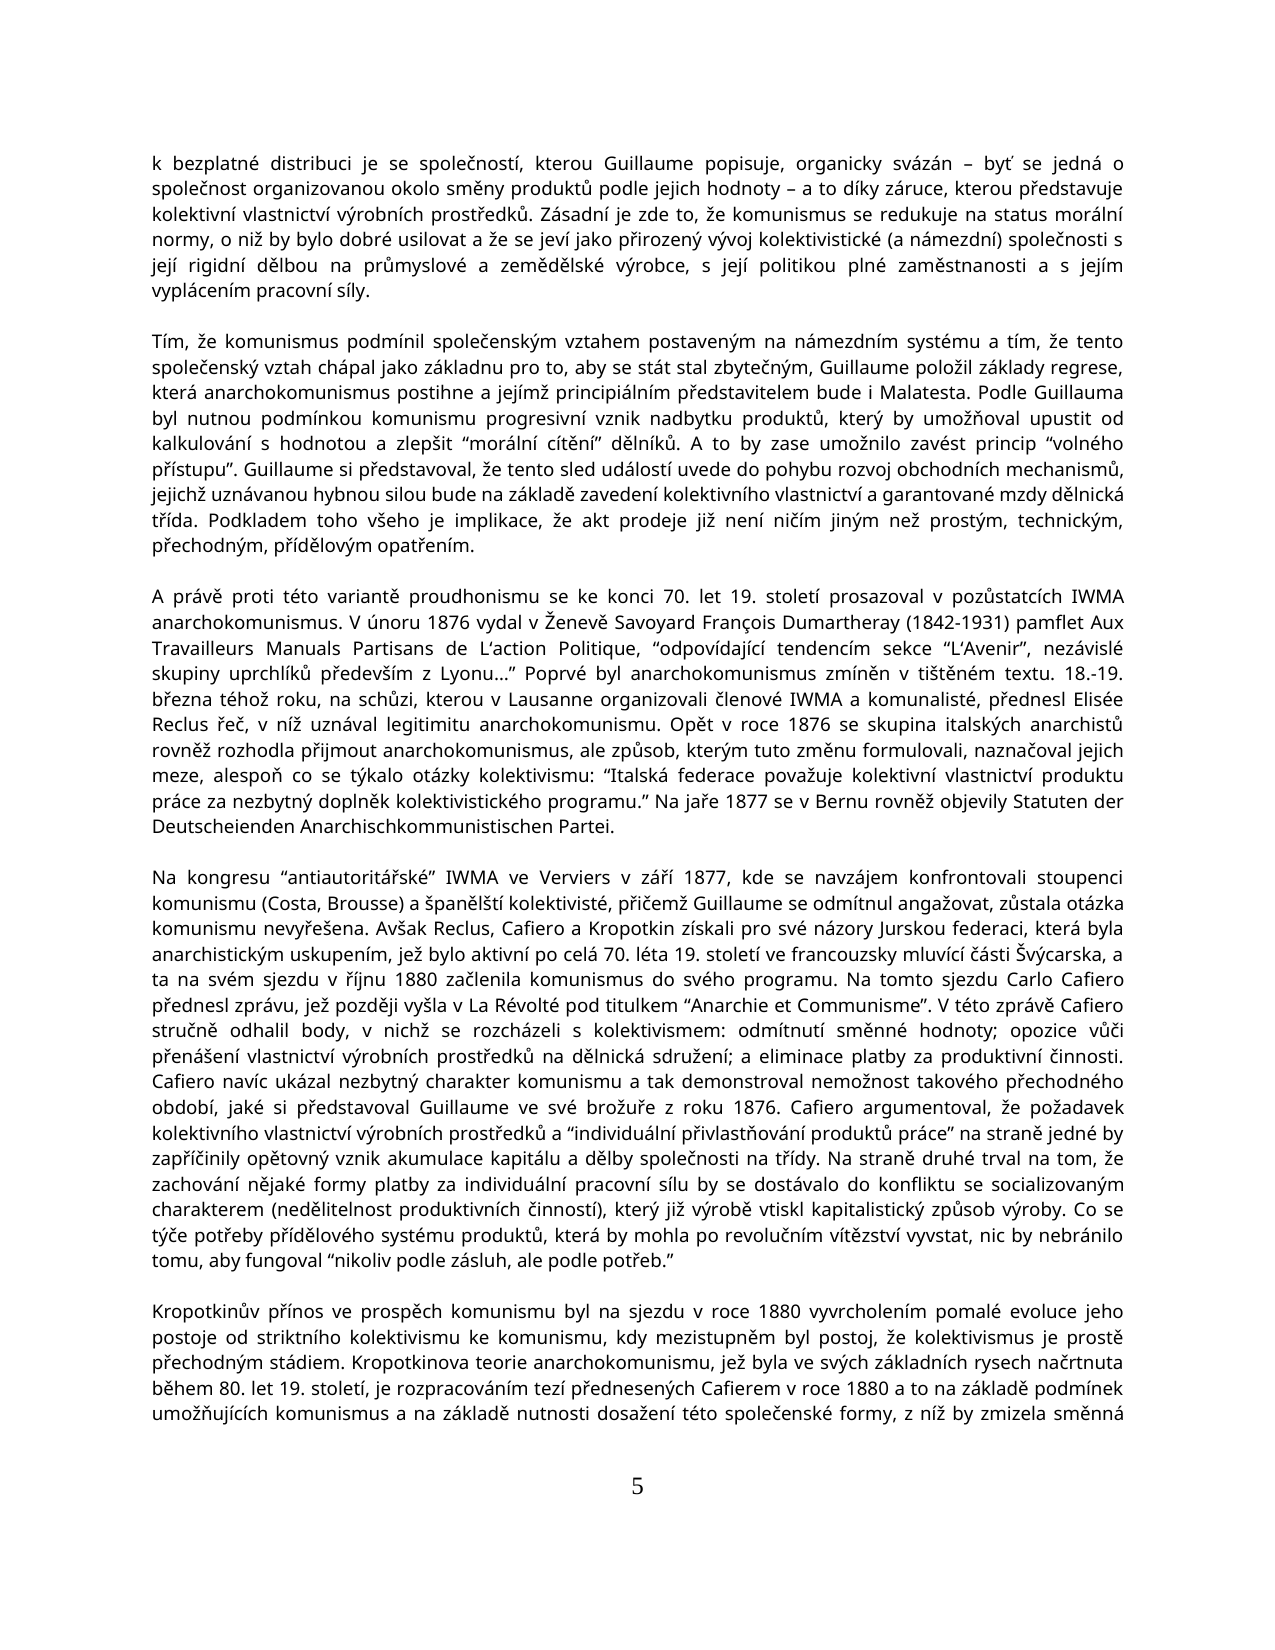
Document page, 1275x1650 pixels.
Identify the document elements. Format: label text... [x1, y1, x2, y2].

text Kropotkinův přínos ve prospěch komunismu byl na sjezdu v roce 1880 vyvrcholením pomalé evoluce jeho postoje od striktního kolektivismu ke komunismu, kdy mezistupněm byl postoj, že kolektivismus je prostě přechodným stádiem. Kropotkinova teorie anarchokomunismu, jež byla ve svých základních rysech načrtnuta během 80. let 19. století, je rozpracováním tezí přednesených Cafierem v roce 1880 a to na základě podmínek umožňujících komunismus a na základě nutnosti dosažení této společenské formy, z níž by zmizela směnná [152, 1298, 1125, 1426]
text A právě proti této variantě proudhonismu se ke konci 70. let 19. století prosazoval v pozůstatcích IWMA anarchokomunismus. V únoru 1876 vydal v Ženevě Savoyard François Dumartheray (1842-1931) pamflet Aux Travailleurs Manuals Partisans de L‘action Politique, “odpovídající tendencím sekce “L‘Avenir”, nezávislé skupiny uprchlíků především z Lyonu…” Poprvé byl anarchokomunismus zmíněn v tištěném textu. 18.-19. března téhož roku, na schůzi, kterou v Lausanne organizovali členové IWMA a komunalisté, přednesl Elisée Reclus řeč, v níž uznával legitimitu anarchokomunismu. Opět v roce 1876 se skupina italských anarchistů rovněž rozhodla přijmout anarchokomunismus, ale způsob, kterým tuto změnu formulovali, naznačoval jejich meze, alespoň co se týkalo otázky kolektivismu: “Italská federace považuje kolektivní vlastnictví produktu práce za nezbytný doplněk kolektivistického programu.” Na jaře 1877 se v Bernu rovněž objevily Statuten der Deutscheienden Anarchischkommunistischen Partei. [152, 584, 1125, 839]
text Tím, že komunismus podmínil společenským vztahem postaveným na námezdním systému a tím, že tento společenský vztah chápal jako základnu pro to, aby se stát stal zbytečným, Guillaume položil základy regrese, která anarchokomunismus postihne a jejímž principiálním představitelem bude i Malatesta. Podle Guillauma byl nutnou podmínkou komunismu progresivní vznik nadbytku produktů, který by umožňoval upustit od kalkulování s hodnotou a zlepšit “morální cítění” dělníků. A to by zase umožnilo zavést princip “volného přístupu”. Guillaume si představoval, že tento sled událostí uvede do pohybu rozvoj obchodních mechanismů, jejichž uznávanou hybnou silou bude na základě zavedení kolektivního vlastnictví a garantované mzdy dělnická třída. Podkladem toho všeho je implikace, že akt prodeje již není ničím jiným než prostým, technickým, přechodným, přídělovým opatřením. [152, 329, 1125, 558]
text Na kongresu “antiautoritářské” IWMA ve Verviers v září 1877, kde se navzájem konfrontovali stoupenci komunismu (Costa, Brousse) a španělští kolektivisté, přičemž Guillaume se odmítnul angažovat, zůstala otázka komunismu nevyřešena. Avšak Reclus, Cafiero a Kropotkin získali pro své názory Jurskou federaci, která byla anarchistickým uskupením, jež bylo aktivní po celá 70. léta 19. století ve francouzsky mluvící části Švýcarska, a ta na svém sjezdu v říjnu 1880 začlenila komunismus do svého programu. Na tomto sjezdu Carlo Cafiero přednesl zprávu, jež později vyšla v La Révolté pod titulkem “Anarchie et Communisme”. V této zprávě Cafiero stručně odhalil body, v nichž se rozcházeli s kolektivismem: odmítnutí směnné hodnoty; opozice vůči přenášení vlastnictví výrobních prostředků na dělnická sdružení; a eliminace platby za produktivní činnosti. Cafiero navíc ukázal nezbytný charakter komunismu a tak demonstroval nemožnost takového přechodného období, jaké si představoval Guillaume ve své brožuře z roku 1876. Cafiero argumentoval, že požadavek kolektivního vlastnictví výrobních prostředků a “individuální přivlastňování produktů práce” na straně jedné by zapříčinily opětovný vznik akumulace kapitálu a dělby společnosti na třídy. Na straně druhé trval na tom, že zachování nějaké formy platby za individuální pracovní sílu by se dostávalo do konfliktu se socializovaným charakterem (nedělitelnost produktivních činností), který již výrobě vtiskl kapitalistický způsob výroby. Co se týče potřeby přídělového systému produktů, která by mohla po revolučním vítězství vyvstat, nic by nebránilo tomu, aby fungoval “nikoliv podle zásluh, ale podle potřeb.” [152, 864, 1125, 1273]
text k bezplatné distribuci je se společností, kterou Guillaume popisuje, organicky svázán – byť se jedná o společnost organizovanou okolo směny produktů podle jejich hodnoty – a to díky záruce, kterou představuje kolektivní vlastnictví výrobních prostředků. Zásadní je zde to, že komunismus se redukuje na status morální normy, o niž by bylo dobré usilovat a že se jeví jako přirozený vývoj kolektivistické (a námezdní) společnosti s její rigidní dělbou na průmyslové a zemědělské výrobce, s její politikou plné zaměstnanosti a s jejím vyplácením pracovní síly. [152, 150, 1125, 303]
